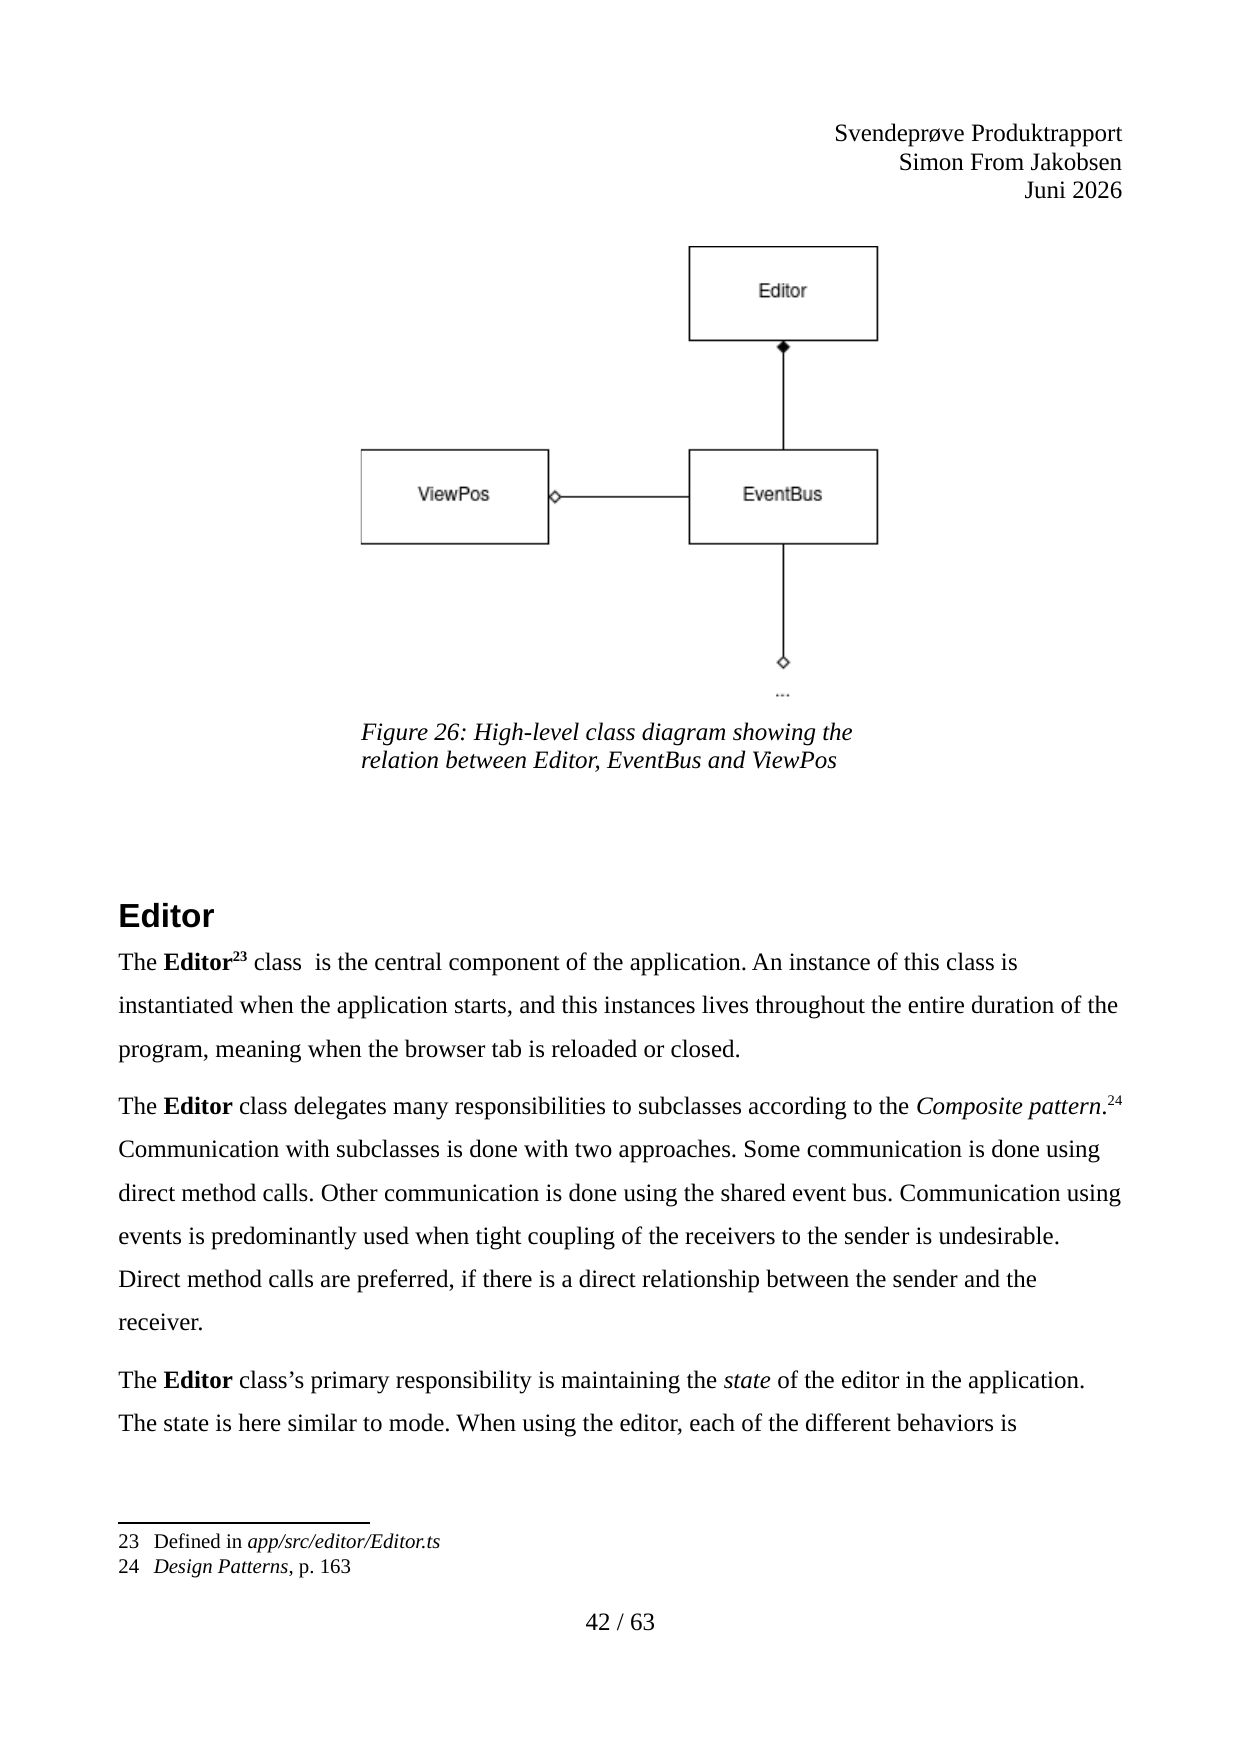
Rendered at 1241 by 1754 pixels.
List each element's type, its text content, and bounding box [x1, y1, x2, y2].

text The Editor class’s primary responsibility is maintaining the state of the editor in the application. The state is here similar to mode. When using the editor, each of the different behaviors is [118, 1365, 1122, 1480]
text Figure 26: High-level class diagram showing the relation between Editor, EventBus and ViewPos [361, 717, 879, 774]
text The Editor class delegates many responsibilities to subclasses according to the Composite pattern. Communication with subclasses is done with two approaches. Some communication is done using direct method calls. Other communication is done using the shared event bus. Communication using events is predominantly used when tight coupling of the receivers to the sender is undesirable. Direct method calls are preferred, if there is a direct relationship between the sender and the receiver. [118, 1091, 1122, 1336]
picture [360, 246, 880, 717]
text The Editor class is the central component of the application. An instance of this class is instantiated when the application starts, and this instances lives throughout the entire duration of the program, meaning when the browser tab is reloaded or closed. [118, 947, 1122, 1062]
subtitle Editor [118, 897, 1122, 935]
text Defined in app/src/editor/Editor.ts [118, 1529, 1122, 1553]
text Design Patterns, p. 163 [118, 1553, 1122, 1578]
